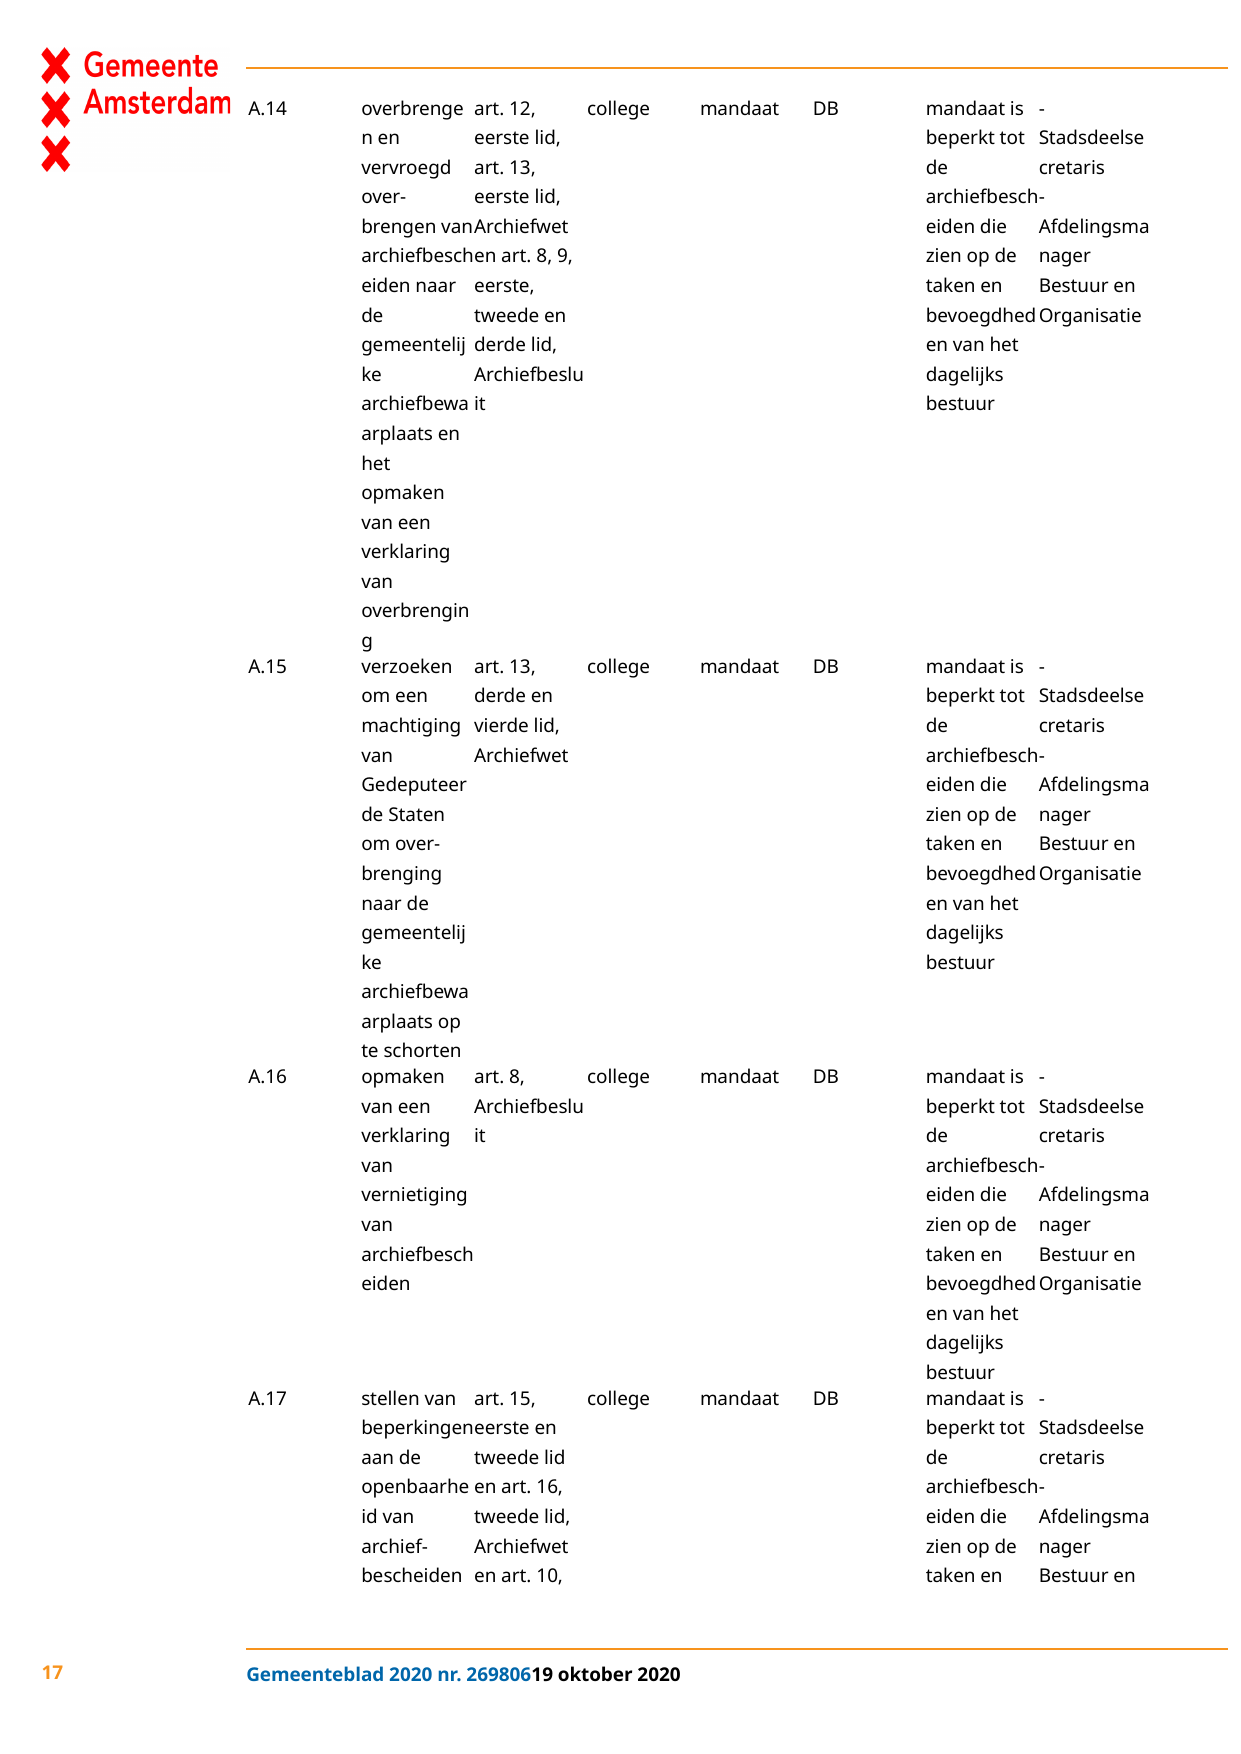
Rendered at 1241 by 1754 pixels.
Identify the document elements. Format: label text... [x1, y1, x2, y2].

table_cell mandaat is beperkt tot de archiefbescheiden die zien op de taken en bevoegdheden van het dagelijks bestuur [926, 95, 1038, 653]
table_cell college [587, 1063, 700, 1385]
table_cell college [587, 653, 700, 1063]
table_cell mandaat [700, 1385, 813, 1588]
table_cell A.17 [248, 1385, 361, 1588]
table_cell mandaat [700, 1063, 813, 1385]
table_cell A.16 [248, 1063, 361, 1385]
table_cell - Stadsdeelsecretaris - Afdelingsmanager Bestuur en Organisatie [1039, 95, 1152, 653]
table_cell A.15 [248, 653, 361, 1063]
table_cell DB [813, 653, 926, 1063]
table_cell stellen van beperkingen aan de openbaarheid van archief-bescheiden [361, 1385, 474, 1588]
table_cell art. 15, eerste en tweede lid en art. 16, tweede lid, Archiefwet en art. 10, [474, 1385, 587, 1588]
table_cell college [587, 1385, 700, 1588]
table_cell DB [813, 1385, 926, 1588]
table_cell overbrengen en vervroegd over-brengen van archiefbescheiden naar de gemeentelijke archiefbewaarplaats en het opmaken van een verklaring van overbrenging [361, 95, 474, 653]
table_cell mandaat [700, 653, 813, 1063]
table_cell DB [813, 1063, 926, 1385]
table_cell verzoeken om een machtiging van Gedeputeerde Staten om over-brenging naar de gemeentelijke archiefbewaarplaats op te schorten [361, 653, 474, 1063]
table_cell mandaat is beperkt tot de archiefbescheiden die zien op de taken en bevoegdheden van het dagelijks bestuur [926, 653, 1038, 1063]
table_cell - Stadsdeelsecretaris - Afdelingsmanager Bestuur en [1039, 1385, 1152, 1588]
table_cell art. 8, Archiefbesluit [474, 1063, 587, 1385]
table_cell college [587, 95, 700, 653]
table_cell - Stadsdeelsecretaris - Afdelingsmanager Bestuur en Organisatie [1039, 653, 1152, 1063]
table_cell art. 13, derde en vierde lid, Archiefwet [474, 653, 587, 1063]
table_cell DB [813, 95, 926, 653]
table_cell - Stadsdeelsecretaris - Afdelingsmanager Bestuur en Organisatie [1039, 1063, 1152, 1385]
table_cell mandaat is beperkt tot de archiefbescheiden die zien op de taken en [926, 1385, 1038, 1588]
table_cell mandaat is beperkt tot de archiefbescheiden die zien op de taken en bevoegdheden van het dagelijks bestuur [926, 1063, 1038, 1385]
table_cell mandaat [700, 95, 813, 653]
picture [41, 47, 231, 172]
table_cell A.14 [248, 95, 361, 653]
table_cell opmaken van een verklaring van vernietiging van archiefbescheiden [361, 1063, 474, 1385]
table_cell art. 12, eerste lid, art. 13, eerste lid, Archiefwet en art. 8, 9, eerste, tweede en derde lid, Archiefbesluit [474, 95, 587, 653]
